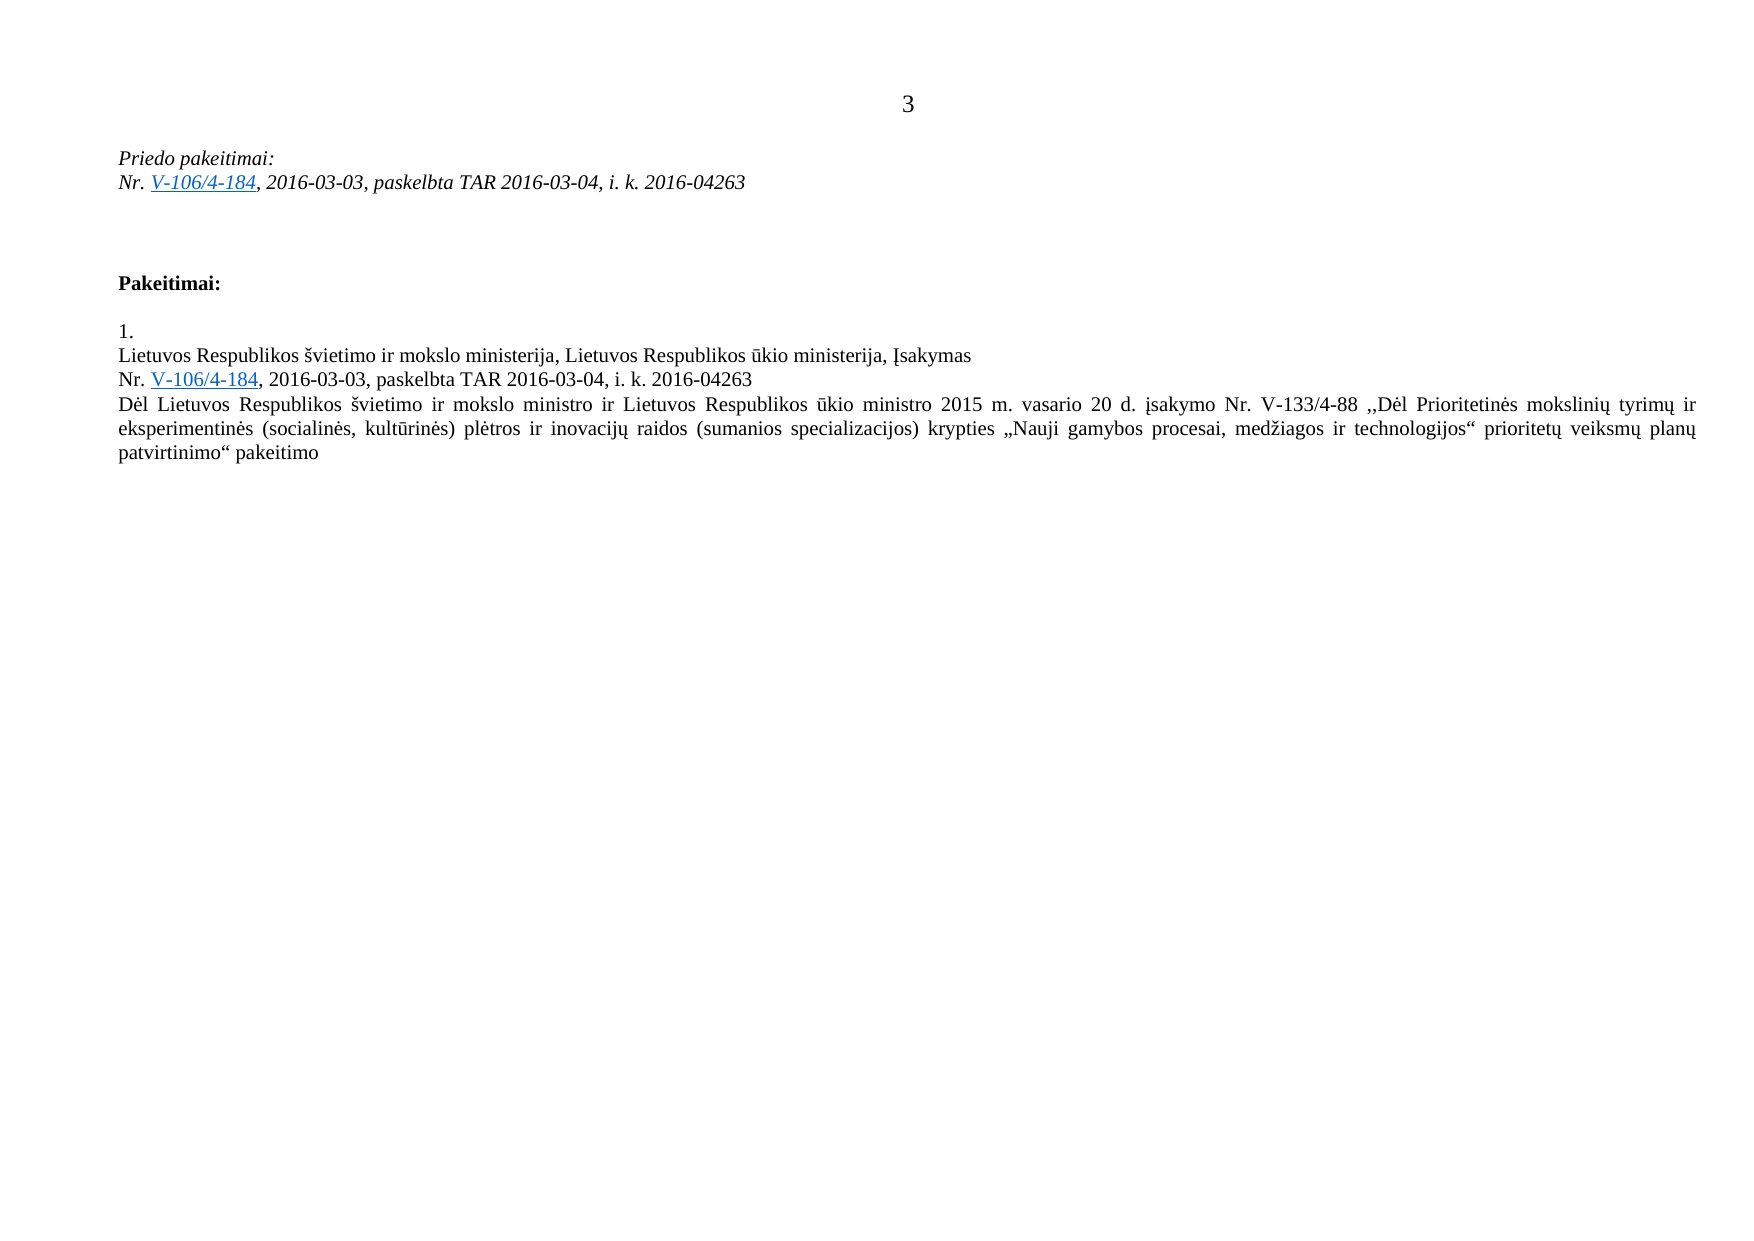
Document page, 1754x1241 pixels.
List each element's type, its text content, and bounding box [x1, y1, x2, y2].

text Dėl Lietuvos Respublikos švietimo ir mokslo ministro ir Lietuvos Respublikos ūkio ministro 2015 m. vasario 20 d. įsakymo Nr. V-133/4-88 ,,Dėl Prioritetinės mokslinių tyrimų ir eksperimentinės (socialinės, kultūrinės) plėtros ir inovacijų raidos (sumanios specializacijos) krypties „Nauji gamybos procesai, medžiagos ir technologijos“ prioritetų veiksmų planų patvirtinimo“ pakeitimo [118, 391, 1698, 464]
text Priedo pakeitimai: [118, 146, 1698, 170]
text Lietuvos Respublikos švietimo ir mokslo ministerija, Lietuvos Respublikos ūkio ministerija, Įsakymas [118, 343, 1698, 367]
text Pakeitimai: [118, 271, 1698, 295]
text 1. [118, 319, 1698, 343]
text Nr. V-106/4-184, 2016-03-03, paskelbta TAR 2016-03-04, i. k. 2016-04263 [118, 367, 1698, 391]
text Nr. V-106/4-184, 2016-03-03, paskelbta TAR 2016-03-04, i. k. 2016-04263 [118, 170, 1698, 194]
